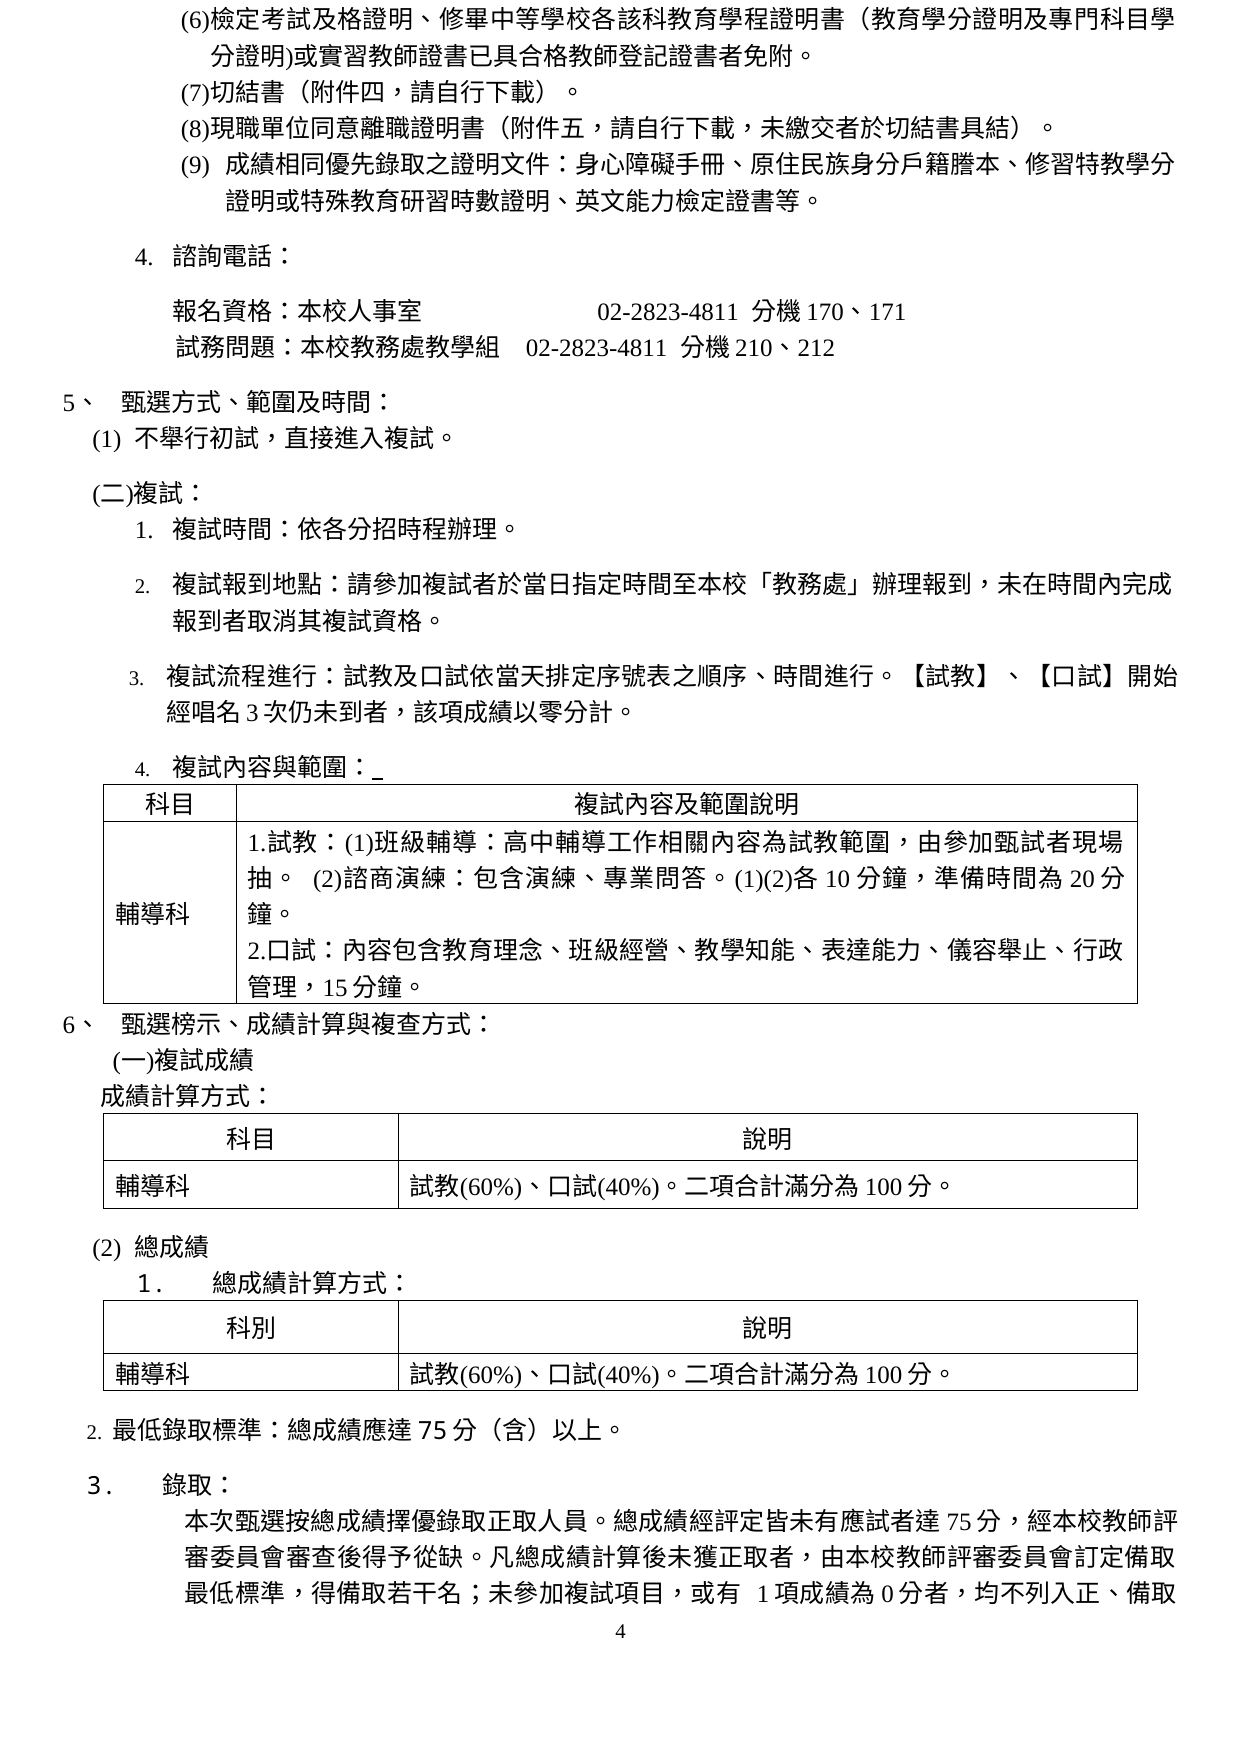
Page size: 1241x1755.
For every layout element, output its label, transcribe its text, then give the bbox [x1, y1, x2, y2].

list 諮詢電話： [134, 236, 1178, 272]
list 檢定考試及格證明、修畢中等學校各該科教育學程證明書（教育學分證明及專門科目學分證明)或實習教師證書已具合格教師登記證書者免附。 [181, 0, 1178, 72]
list 切結書（附件四，請自行下載）。 [181, 72, 1178, 109]
text 成績計算方式： [62, 1077, 1178, 1113]
list 甄選方式、範圍及時間： [62, 382, 1178, 419]
table_header 科別 [104, 1301, 398, 1353]
list 成績相同優先錄取之證明文件：身心障礙手冊、原住民族身分戶籍謄本、修習特教學分證明或特殊教育研習時數證明、英文能力檢定證書等。 [181, 145, 1178, 217]
text 報名資格：本校人事室 02-2823-4811 分機170、171 [172, 291, 1178, 327]
table_header 說明 [399, 1301, 1137, 1353]
table_header 科目 [104, 785, 236, 821]
list 複試流程進行：試教及口試依當天排定序號表之順序、時間進行。【試教】、【口試】開始，經唱名3次仍未到者，該項成績以零分計。 [128, 656, 1178, 729]
text (一)複試成績 [112, 1041, 1178, 1077]
list 複試時間：依各分招時程辦理。 [134, 510, 1178, 546]
table_cell 輔導科 [104, 822, 236, 1003]
text 試務問題：本校教務處教學組 02-2823-4811 分機210、212 [107, 327, 1178, 364]
table_cell 1.試教：(1)班級輔導：高中輔導工作相關內容為試教範圍，由參加甄試者現場抽。 (2)諮商演練：包含演練、專業問答。(1)(2)各10分鐘，準備時間為20分鐘。 2.口試：內容包含教育理念、班級經營、教學知能、表達能力、儀容舉止、行政管理，15分鐘。 [237, 822, 1137, 1003]
table_header 說明 [399, 1114, 1137, 1160]
table_cell 輔導科 [104, 1354, 398, 1390]
table_header 複試內容及範圍說明 [237, 785, 1137, 821]
table_cell 試教(60%)、口試(40%)。二項合計滿分為100分。 [399, 1161, 1137, 1208]
table_cell 輔導科 [104, 1161, 398, 1208]
list 複試報到地點：請參加複試者於當日指定時間至本校「教務處」辦理報到，未在時間內完成報到者取消其複試資格。 [134, 565, 1178, 637]
list 甄選榜示、成績計算與複查方式： [62, 1004, 1178, 1041]
list 總成績 [92, 1227, 1178, 1264]
list 總成績計算方式： [113, 1264, 1178, 1300]
text (二)複試： [92, 474, 1178, 510]
list 現職單位同意離職證明書（附件五，請自行下載，未繳交者於切結書具結）。 [181, 109, 1178, 145]
table_header 科目 [104, 1114, 398, 1160]
table_cell 試教(60%)、口試(40%)。二項合計滿分為100分。 [399, 1354, 1137, 1390]
list 最低錄取標準：總成績應達75分（含）以上。 [62, 1410, 1178, 1446]
list 不舉行初試，直接進入複試。 [92, 419, 1178, 455]
text 本次甄選按總成績擇優錄取正取人員。總成績經評定皆未有應試者達75分，經本校教師評審委員會審查後得予從缺。凡總成績計算後未獲正取者，由本校教師評審委員會訂定備取最低標準，得備取若干名；未參加複試項目，或有 1項成績為0分者，均不列入正、備取 [184, 1501, 1178, 1610]
list 錄取： [62, 1465, 1178, 1501]
list 複試內容與範圍： [134, 747, 1178, 784]
